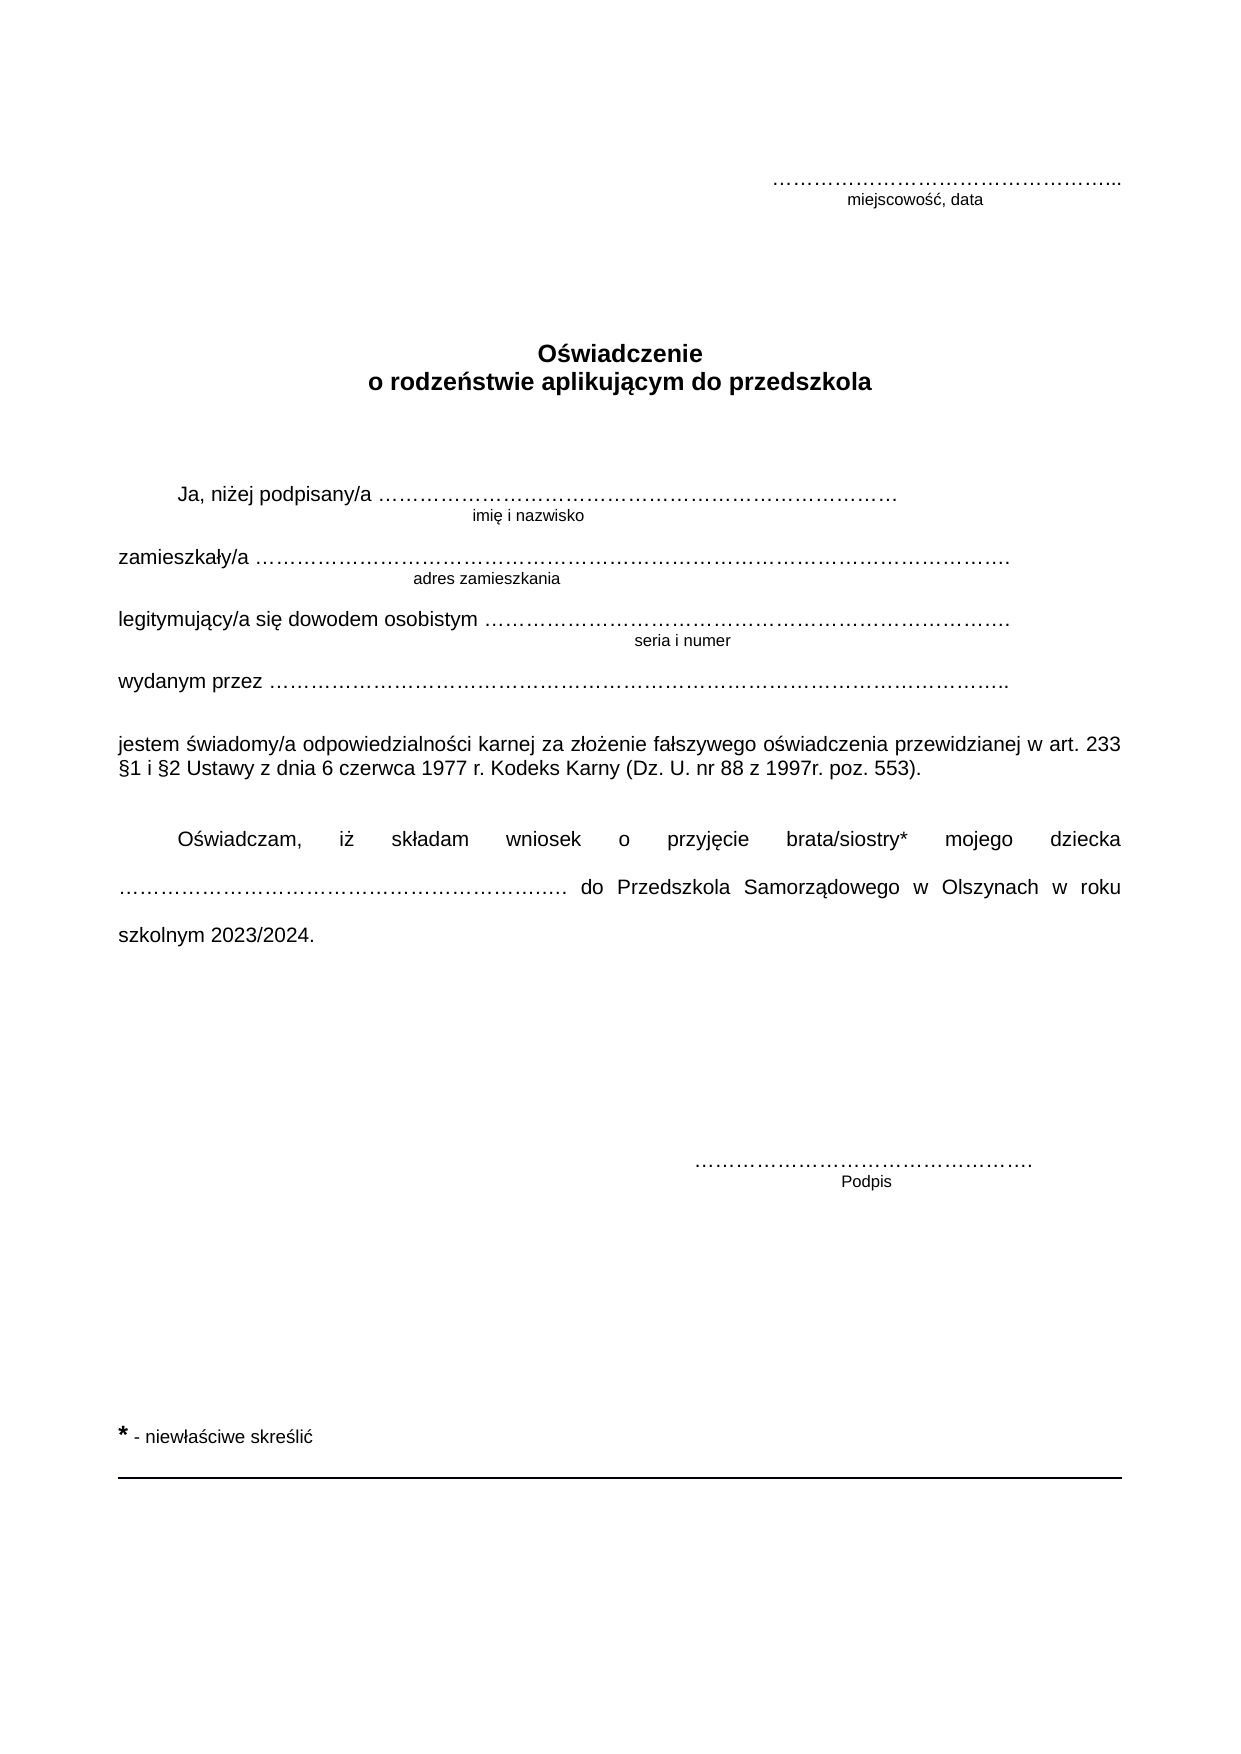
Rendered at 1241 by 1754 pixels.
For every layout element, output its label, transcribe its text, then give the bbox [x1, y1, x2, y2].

text wydanym przez …………………………………………………………………………………………….. [118, 669, 1122, 693]
text zamieszkały/a ………………………………………………………………………………………………. [118, 544, 1122, 568]
text o rodzeństwie aplikującym do przedszkola [118, 367, 1122, 396]
text Oświadczam, iż składam wniosek o przyjęcie brata/siostry* mojego dziecka …………………………………………………….…. do Przedszkola Samorządowego w Olszynach w roku szkolnym 2023/2024. [118, 827, 1122, 947]
text …………………………………………... [118, 166, 1122, 190]
text jestem świadomy/a odpowiedzialności karnej za złożenie fałszywego oświadczenia przewidzianej w art. 233 §1 i §2 Ustawy z dnia 6 czerwca 1977 r. Kodeks Karny (Dz. U. nr 88 z 1997r. poz. 553). [118, 731, 1122, 779]
text legitymujący/a się dowodem osobistym …………………………………………………………………. [118, 607, 1122, 631]
text miejscowość, data [708, 190, 1122, 209]
text …………………………………………. [634, 1148, 1122, 1172]
text Oświadczenie [118, 338, 1122, 367]
text imię i nazwisko [413, 506, 1122, 525]
text Ja, niżej podpisany/a ………………………………………………………………… [118, 482, 1122, 506]
text adres zamieszkania [413, 568, 1122, 588]
text Podpis [782, 1172, 1122, 1191]
text seria i numer [634, 631, 1122, 650]
text * - niewłaściwe skreślić [118, 1421, 1122, 1448]
